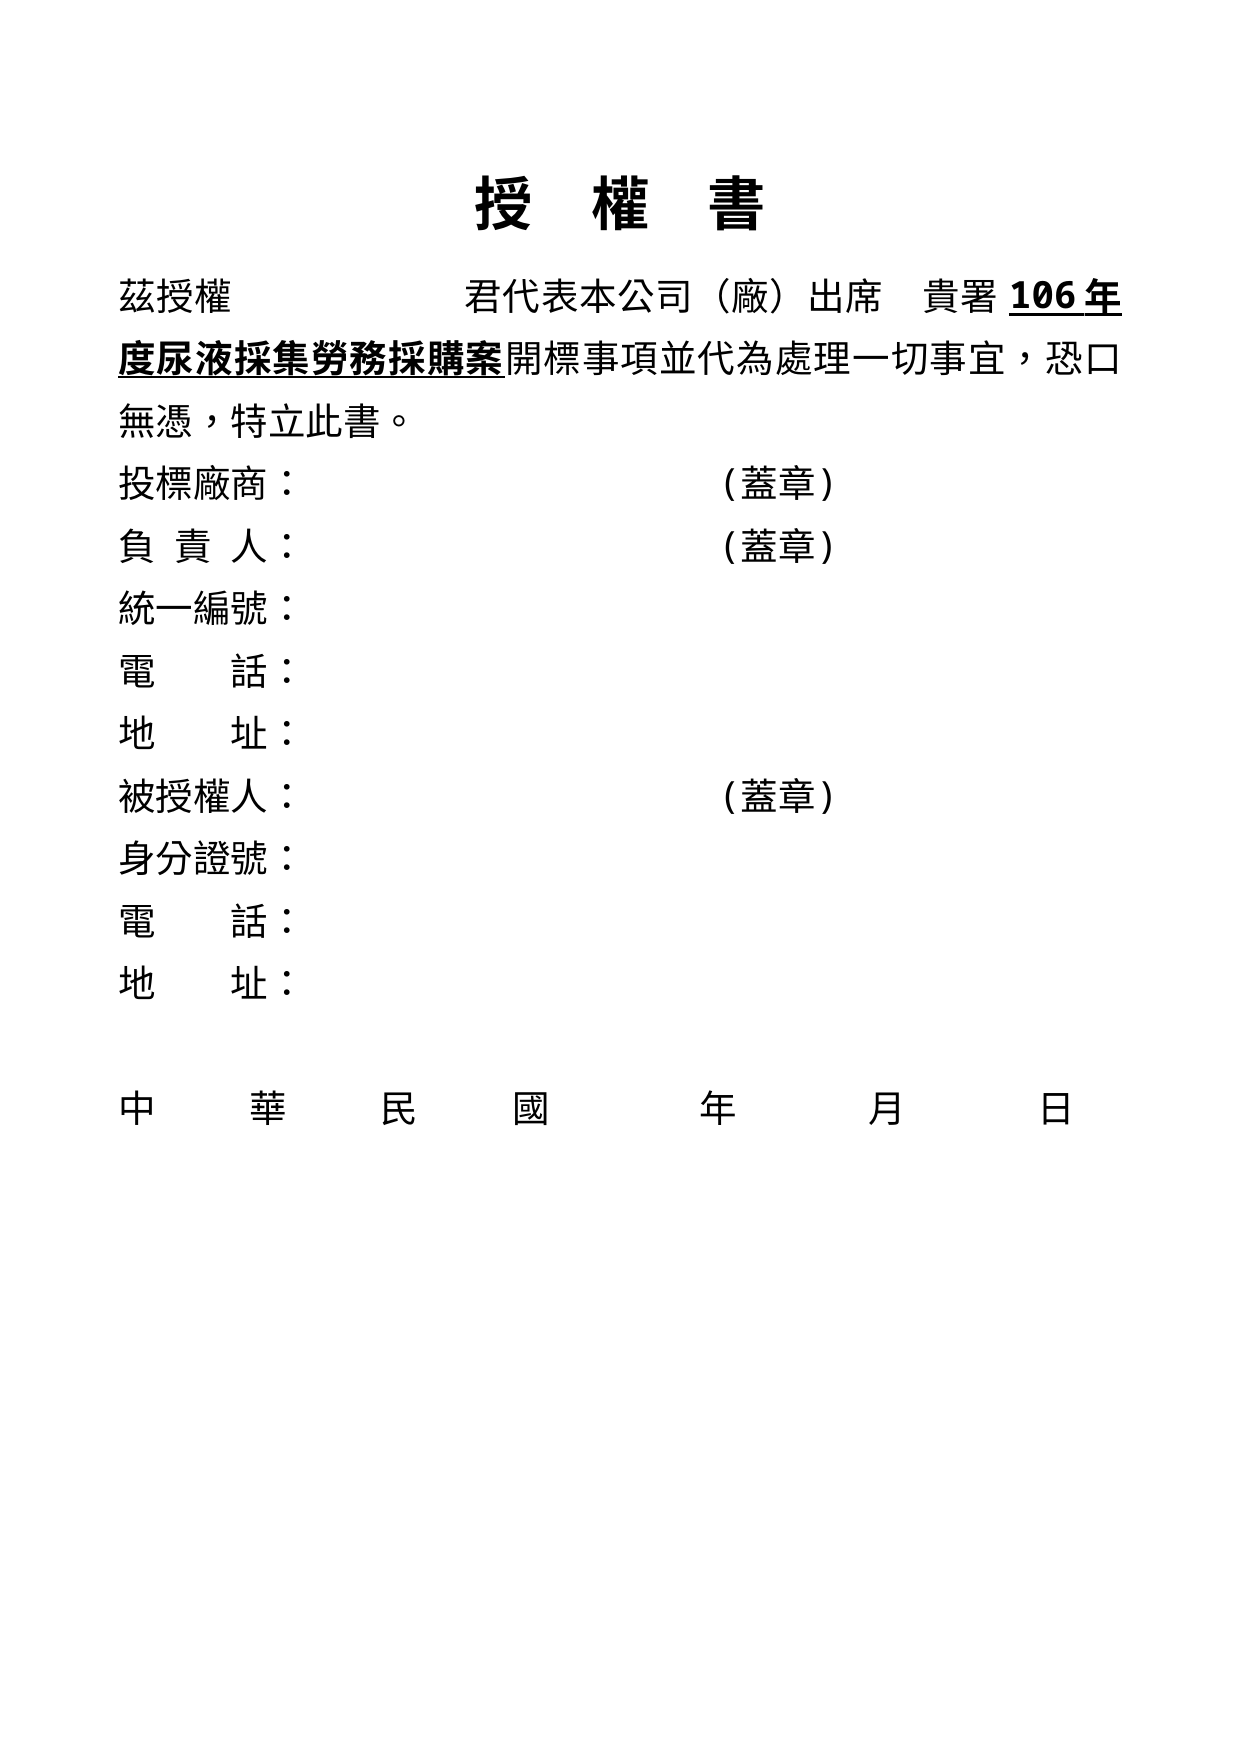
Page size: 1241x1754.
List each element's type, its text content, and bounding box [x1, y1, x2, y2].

text 授 權 書 [118, 127, 1122, 252]
text 負 責 人： (蓋章) [118, 502, 1122, 564]
text 中 華 民 國 年 月 日 [118, 1064, 1122, 1127]
text 身分證號： [118, 814, 1122, 877]
text 電 話： [118, 627, 1122, 689]
text 被授權人： (蓋章) [118, 752, 1122, 814]
text 茲授權 君代表本公司（廠）出席 貴署106年度尿液採集勞務採購案開標事項並代為處理一切事宜，恐口無憑，特立此書。 [118, 252, 1122, 439]
text 統一編號： [118, 564, 1122, 627]
text 電 話： [118, 877, 1122, 939]
text 投標廠商： (蓋章) [118, 439, 1122, 502]
text 地 址： [118, 689, 1122, 752]
text 地 址： [118, 939, 1122, 1002]
